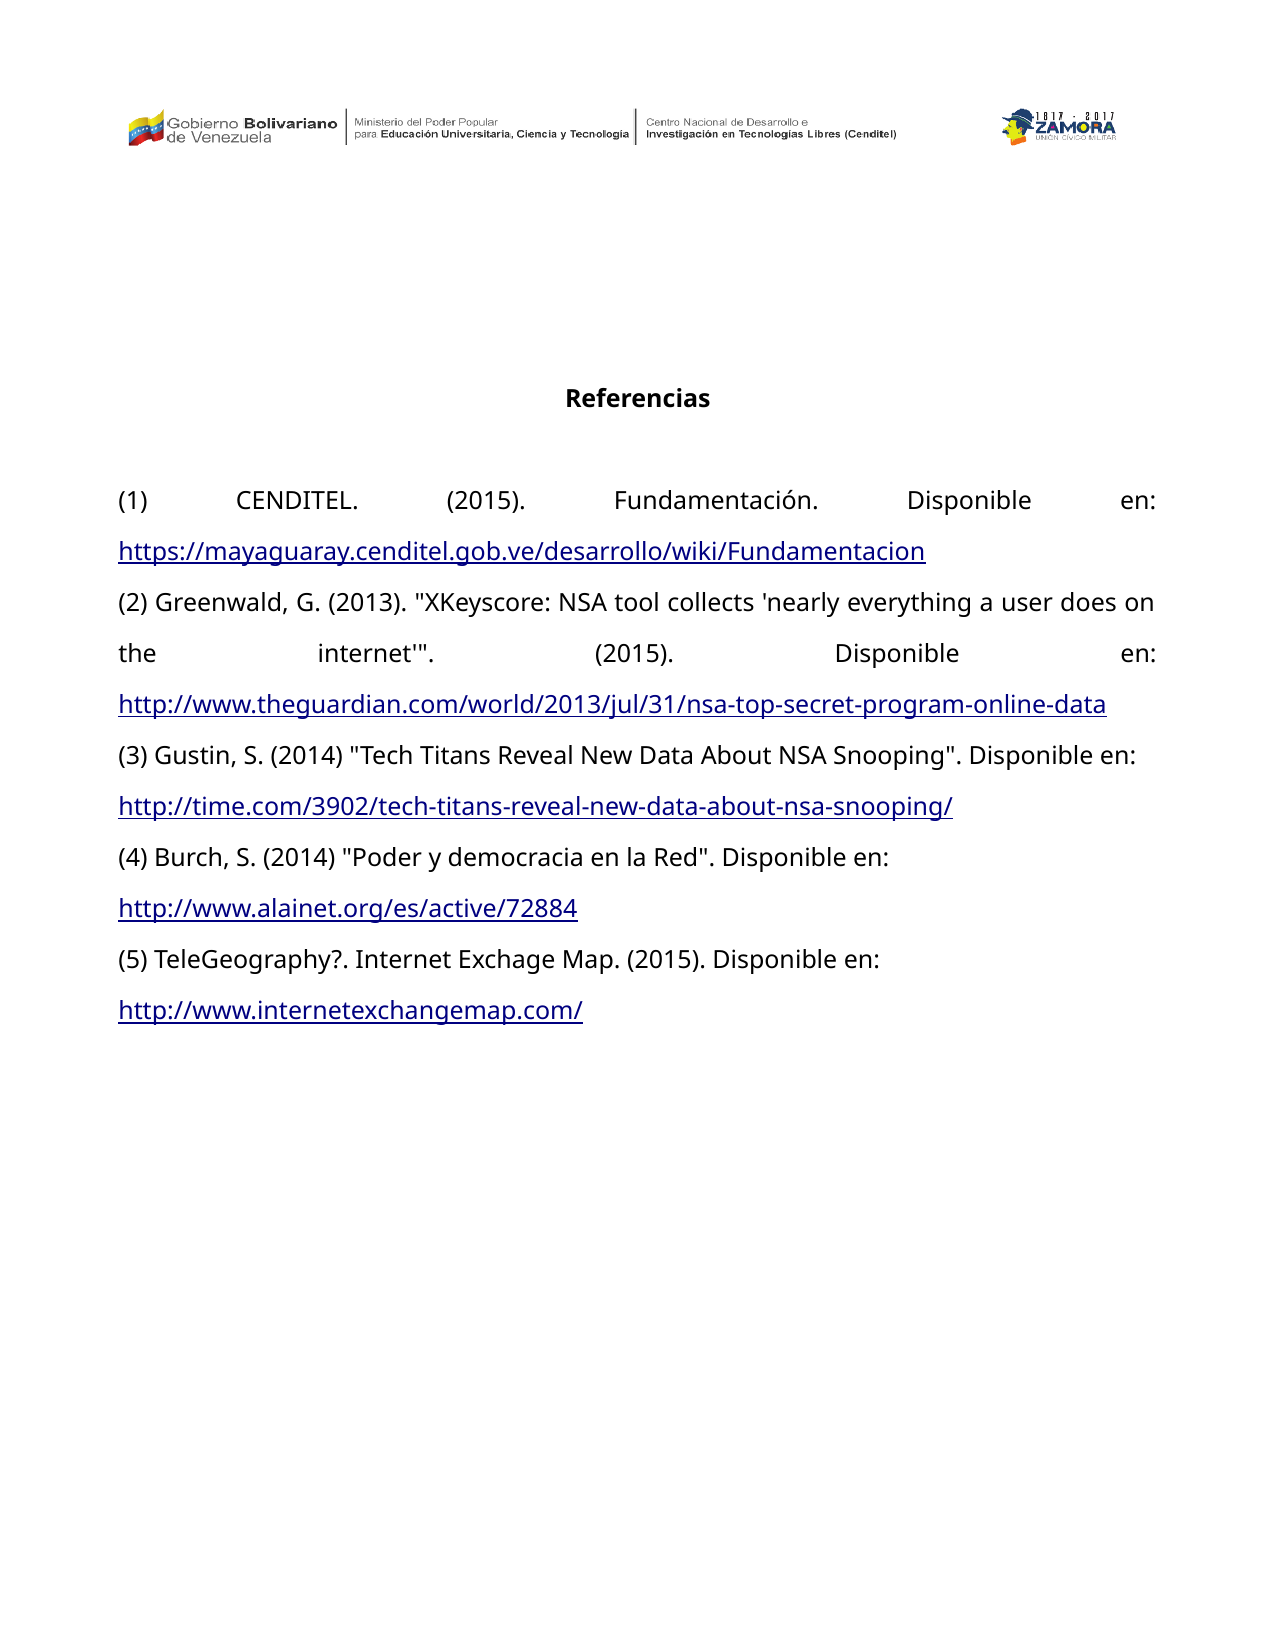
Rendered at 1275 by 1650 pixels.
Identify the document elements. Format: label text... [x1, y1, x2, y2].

text (4) Burch, S. (2014) "Poder y democracia en la Red". Disponible en: http://www.alainet.org/es/active/72884 [118, 840, 1157, 925]
text (5) TeleGeography?. Internet Exchage Map. (2015). Disponible en: http://www.internetexchangemap.com/ [118, 942, 1157, 1027]
picture [93, 98, 1166, 156]
text (2) Greenwald, G. (2013). "XKeyscore: NSA tool collects 'nearly everything a user does on the internet'". (2015). Disponible en: http://www.theguardian.com/world/2013/jul/31/nsa-top-secret-program-online-data [118, 585, 1157, 721]
text (3) Gustin, S. (2014) "Tech Titans Reveal New Data About NSA Snooping". Disponible en: http://time.com/3902/tech-titans-reveal-new-data-about-nsa-snooping/ [118, 738, 1157, 823]
text Referencias [118, 381, 1157, 414]
text (1) CENDITEL. (2015). Fundamentación. Disponible en: https://mayaguaray.cenditel.gob.ve/desarrollo/wiki/Fundamentacion [118, 483, 1157, 568]
